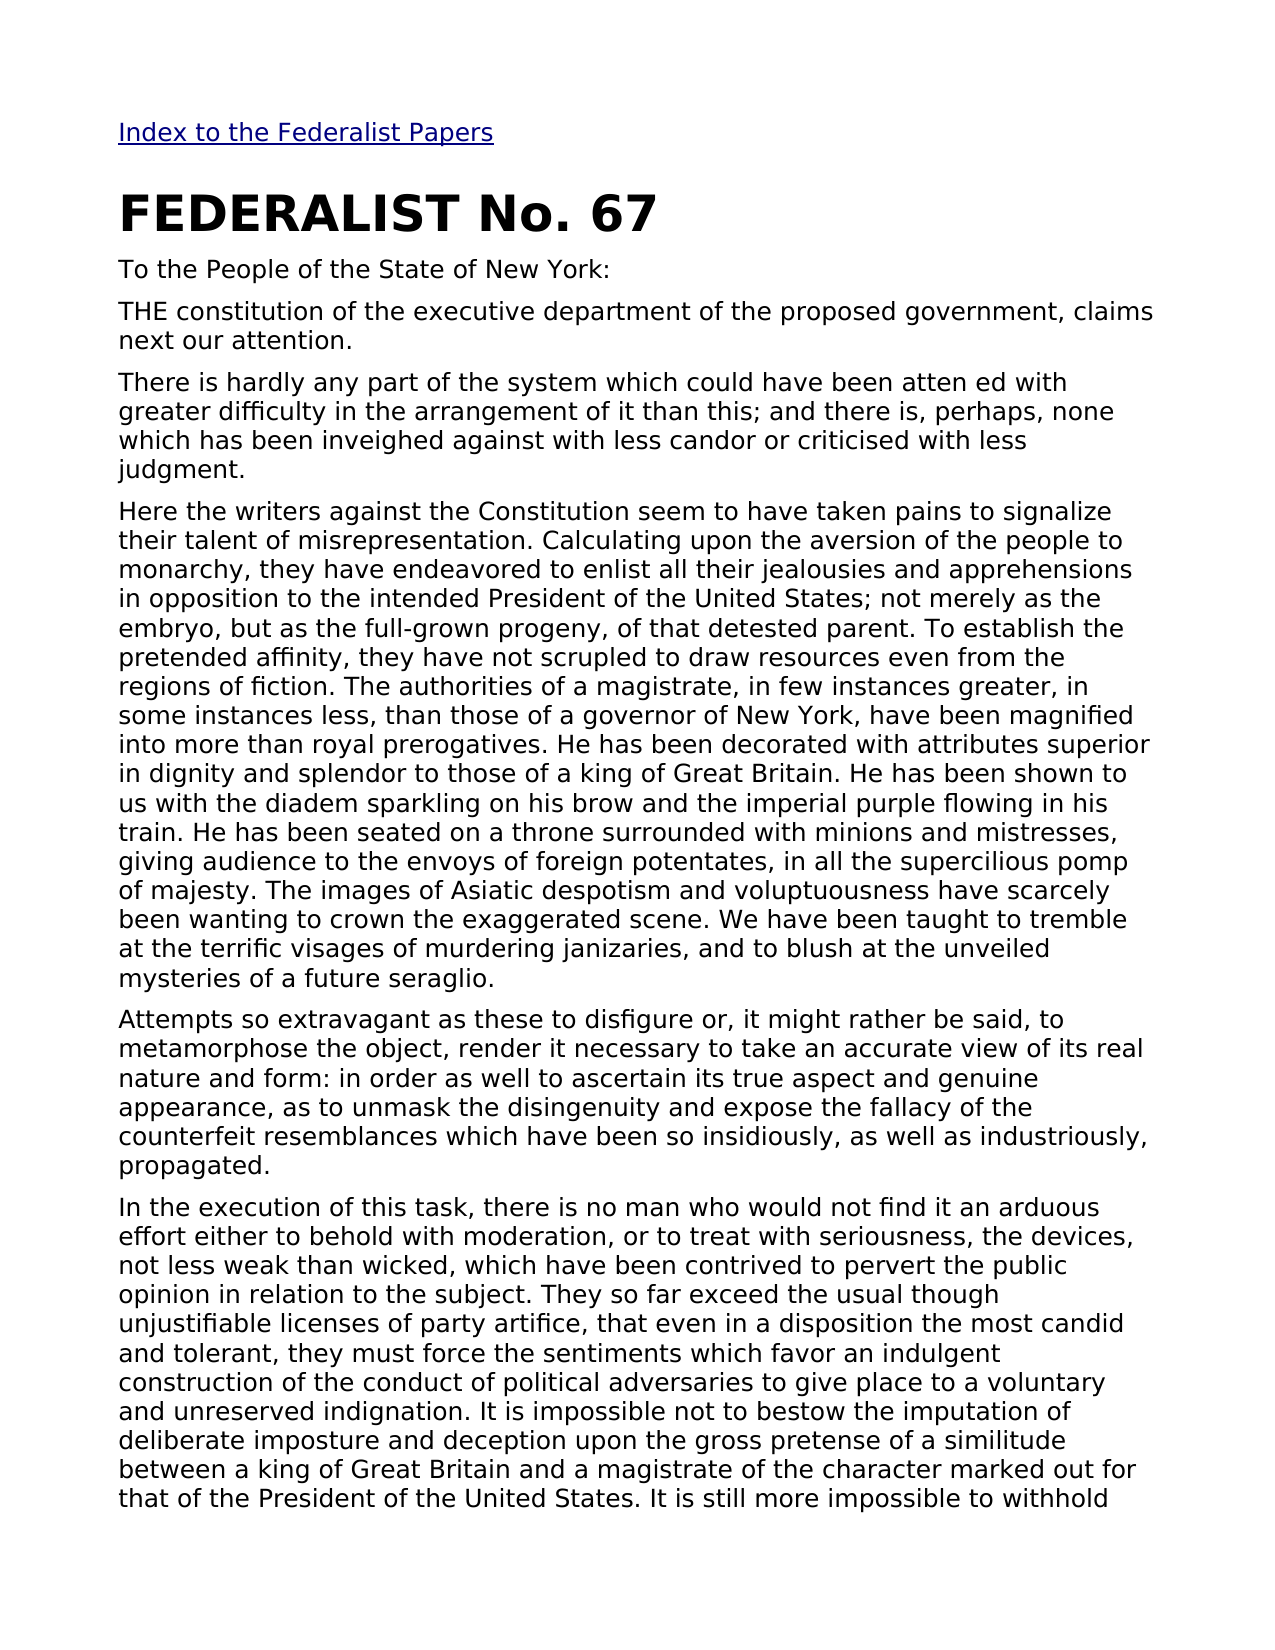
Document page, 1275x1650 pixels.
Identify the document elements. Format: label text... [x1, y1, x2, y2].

text To the People of the State of New York: [118, 256, 1157, 285]
text In the execution of this task, there is no man who would not find it an arduous effort either to behold with moderation, or to treat with seriousness, the devices, not less weak than wicked, which have been contrived to pervert the public opinion in relation to the subject. They so far exceed the usual though unjustifiable licenses of party artifice, that even in a disposition the most candid and tolerant, they must force the sentiments which favor an indulgent construction of the conduct of political adversaries to give place to a voluntary and unreserved indignation. It is impossible not to bestow the imputation of deliberate imposture and deception upon the gross pretense of a similitude between a king of Great Britain and a magistrate of the character marked out for that of the President of the United States. It is still more impossible to withhold [118, 1193, 1157, 1514]
text THE constitution of the executive department of the proposed government, claims next our attention. [118, 297, 1157, 356]
text Index to the Federalist Papers [118, 118, 1157, 147]
text Here the writers against the Constitution seem to have taken pains to signalize their talent of misrepresentation. Calculating upon the aversion of the people to monarchy, they have endeavored to enlist all their jealousies and apprehensions in opposition to the intended President of the United States; not merely as the embryo, but as the full-grown progeny, of that detested parent. To establish the pretended affinity, they have not scrupled to draw resources even from the regions of fiction. The authorities of a magistrate, in few instances greater, in some instances less, than those of a governor of New York, have been magnified into more than royal prerogatives. He has been decorated with attributes superior in dignity and splendor to those of a king of Great Britain. He has been shown to us with the diadem sparkling on his brow and the imperial purple flowing in his train. He has been seated on a throne surrounded with minions and mistresses, giving audience to the envoys of foreign potentates, in all the supercilious pomp of majesty. The images of Asiatic despotism and voluptuousness have scarcely been wanting to crown the exaggerated scene. We have been taught to tremble at the terrific visages of murdering janizaries, and to blush at the unveiled mysteries of a future seraglio. [118, 497, 1157, 993]
subtitle FEDERALIST No. 67 [118, 185, 1157, 243]
text There is hardly any part of the system which could have been atten ed with greater difficulty in the arrangement of it than this; and there is, perhaps, none which has been inveighed against with less candor or criticised with less judgment. [118, 368, 1157, 485]
text Attempts so extravagant as these to disfigure or, it might rather be said, to metamorphose the object, render it necessary to take an accurate view of its real nature and form: in order as well to ascertain its true aspect and genuine appearance, as to unmask the disingenuity and expose the fallacy of the counterfeit resemblances which have been so insidiously, as well as industriously, propagated. [118, 1006, 1157, 1181]
